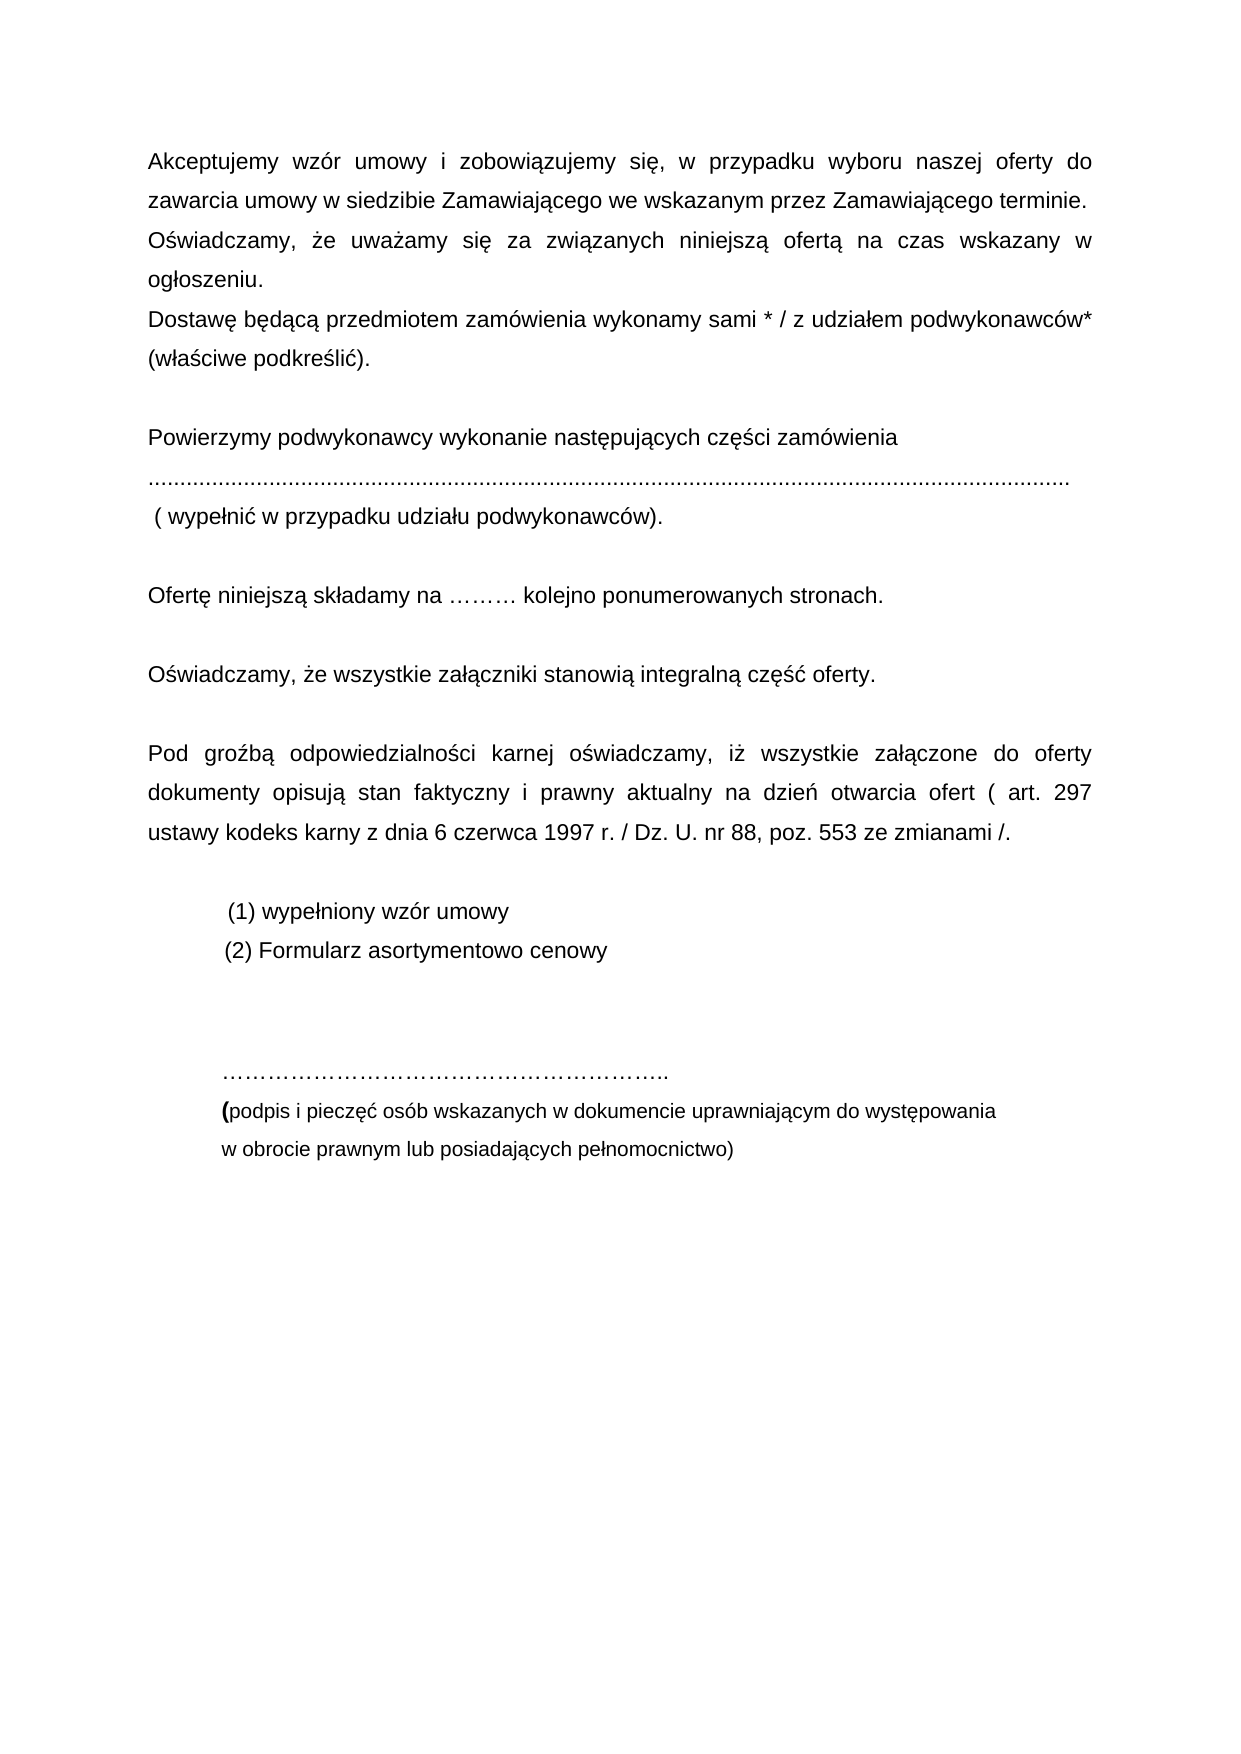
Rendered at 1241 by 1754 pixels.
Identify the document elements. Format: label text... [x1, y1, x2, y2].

text Powierzymy podwykonawcy wykonanie następujących części zamówienia [148, 424, 1093, 450]
text ................................................................................................................................................. [148, 463, 1093, 490]
text ( wypełnić w przypadku udziału podwykonawców). [148, 503, 1093, 529]
text Pod groźbą odpowiedzialności karnej oświadczamy, iż wszystkie załączone do oferty dokumenty opisują stan faktyczny i prawny aktualny na dzień otwarcia ofert ( art. 297 ustawy kodeks karny z dnia 6 czerwca 1997 r. / Dz. U. nr 88, poz. 553 ze zmianami /. [148, 740, 1093, 845]
text Oświadczamy, że uważamy się za związanych niniejszą ofertą na czas wskazany w ogłoszeniu. [148, 227, 1093, 292]
text ………………………………………………….. [221, 1016, 1093, 1084]
text Oświadczamy, że wszystkie załączniki stanowią integralną część oferty. [148, 661, 1093, 687]
text (1) wypełniony wzór umowy [221, 898, 1093, 924]
text (2) Formularz asortymentowo cenowy [148, 937, 1093, 963]
text w obrocie prawnym lub posiadających pełnomocnictwo) [148, 1137, 1093, 1161]
text Ofertę niniejszą składamy na ……… kolejno ponumerowanych stronach. [148, 582, 1093, 608]
text (podpis i pieczęć osób wskazanych w dokumencie uprawniającym do występowania [148, 1097, 1093, 1124]
text Akceptujemy wzór umowy i zobowiązujemy się, w przypadku wyboru naszej oferty do zawarcia umowy w siedzibie Zamawiającego we wskazanym przez Zamawiającego terminie. [148, 148, 1093, 213]
text Dostawę będącą przedmiotem zamówienia wykonamy sami * / z udziałem podwykonawców* (właściwe podkreślić). [148, 306, 1093, 371]
